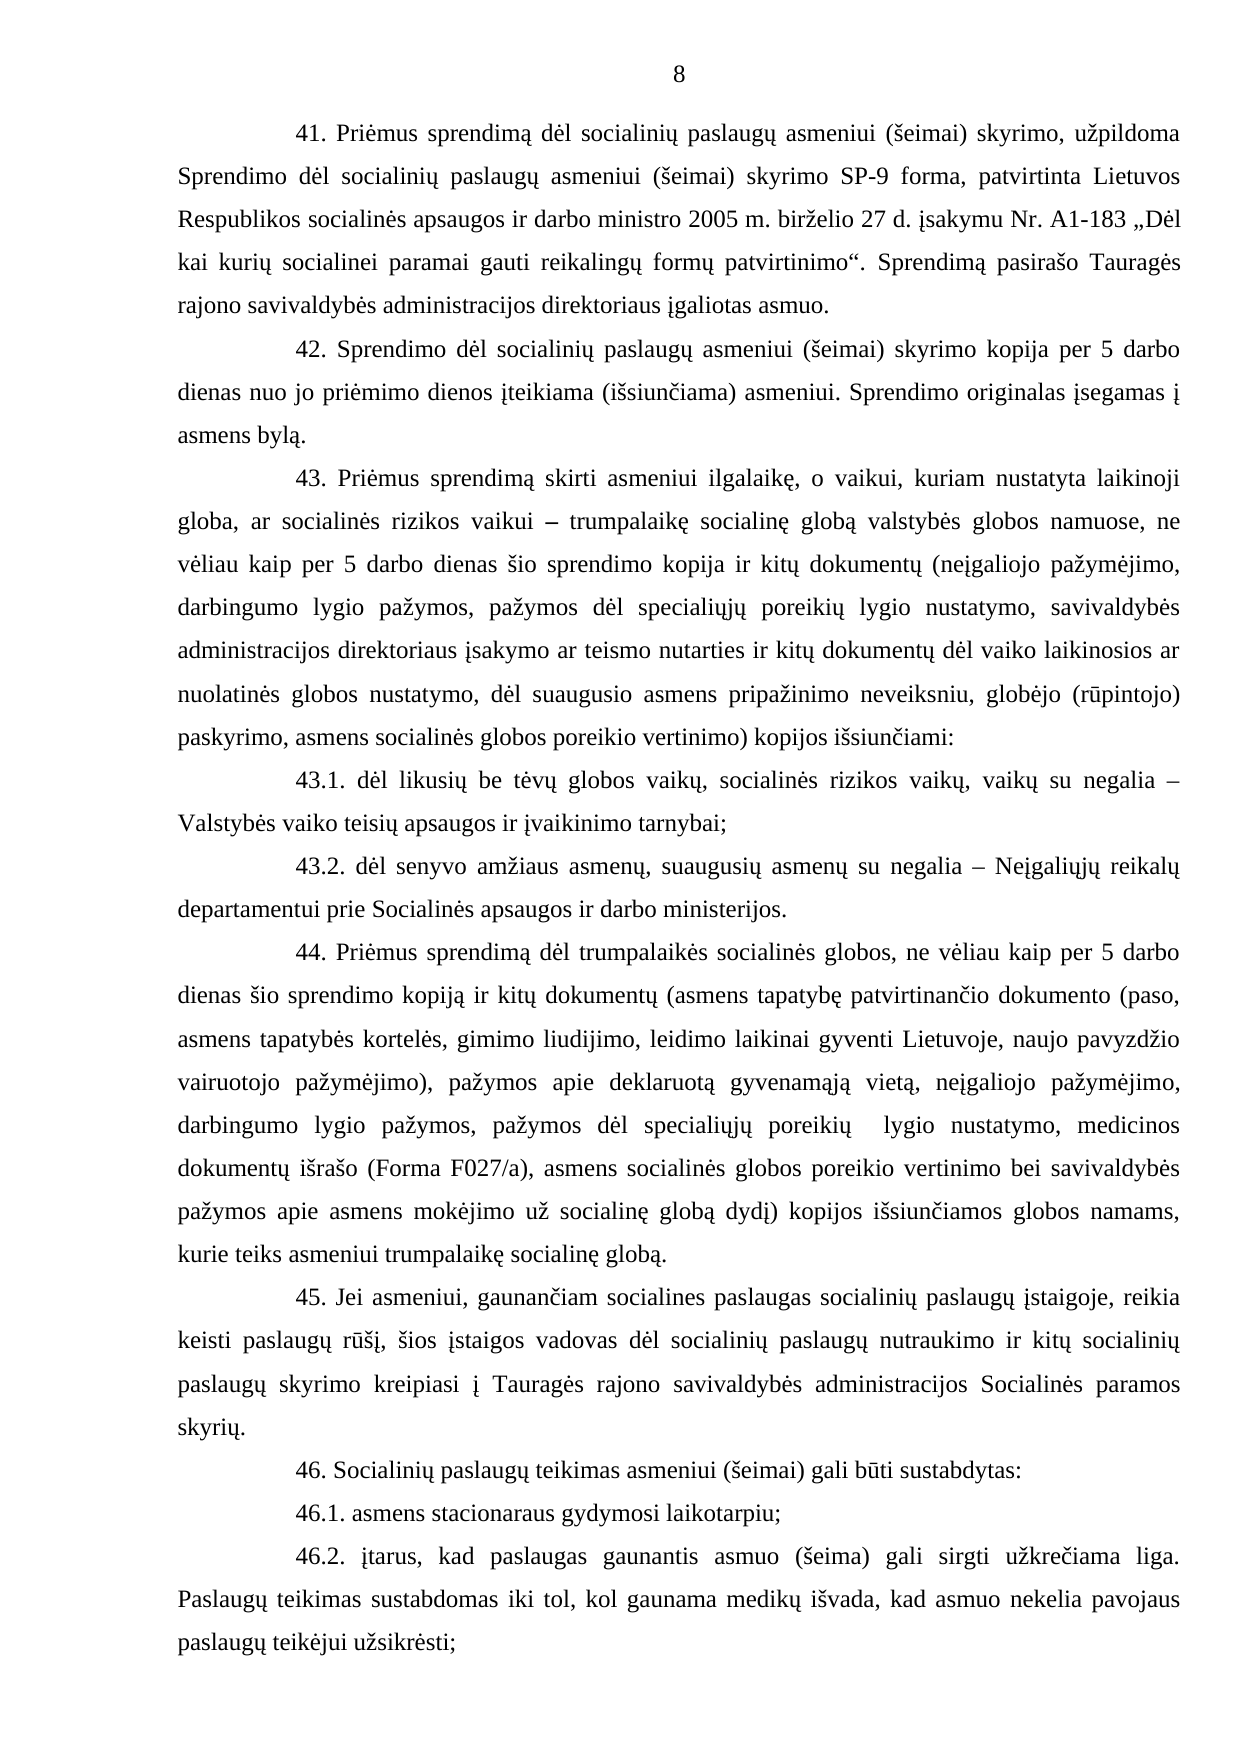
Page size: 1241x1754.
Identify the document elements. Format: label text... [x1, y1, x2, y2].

text 43. Priėmus sprendimą skirti asmeniui ilgalaikę, o vaikui, kuriam nustatyta laikinoji globa, ar socialinės rizikos vaikui – trumpalaikę socialinę globą valstybės globos namuose, ne vėliau kaip per 5 darbo dienas šio sprendimo kopija ir kitų dokumentų (neįgaliojo pažymėjimo, darbingumo lygio pažymos, pažymos dėl specialiųjų poreikių lygio nustatymo, savivaldybės administracijos direktoriaus įsakymo ar teismo nutarties ir kitų dokumentų dėl vaiko laikinosios ar nuolatinės globos nustatymo, dėl suaugusio asmens pripažinimo neveiksniu, globėjo (rūpintojo) paskyrimo, asmens socialinės globos poreikio vertinimo) kopijos išsiunčiami: [177, 463, 1181, 751]
text 45. Jei asmeniui, gaunančiam socialines paslaugas socialinių paslaugų įstaigoje, reikia keisti paslaugų rūšį, šios įstaigos vadovas dėl socialinių paslaugų nutraukimo ir kitų socialinių paslaugų skyrimo kreipiasi į Tauragės rajono savivaldybės administracijos Socialinės paramos skyrių. [177, 1282, 1181, 1441]
text 42. Sprendimo dėl socialinių paslaugų asmeniui (šeimai) skyrimo kopija per 5 darbo dienas nuo jo priėmimo dienos įteikiama (išsiunčiama) asmeniui. Sprendimo originalas įsegamas į asmens bylą. [177, 334, 1181, 449]
text 41. Priėmus sprendimą dėl socialinių paslaugų asmeniui (šeimai) skyrimo, užpildoma Sprendimo dėl socialinių paslaugų asmeniui (šeimai) skyrimo SP-9 forma, patvirtinta Lietuvos Respublikos socialinės apsaugos ir darbo ministro 2005 m. birželio 27 d. įsakymu Nr. A1-183 „Dėl kai kurių socialinei paramai gauti reikalingų formų patvirtinimo“. Sprendimą pasirašo Tauragės rajono savivaldybės administracijos direktoriaus įgaliotas asmuo. [177, 118, 1181, 319]
text 46. Socialinių paslaugų teikimas asmeniui (šeimai) gali būti sustabdytas: [177, 1455, 1181, 1484]
text 43.2. dėl senyvo amžiaus asmenų, suaugusių asmenų su negalia – Neįgaliųjų reikalų departamentui prie Socialinės apsaugos ir darbo ministerijos. [177, 851, 1181, 923]
text 44. Priėmus sprendimą dėl trumpalaikės socialinės globos, ne vėliau kaip per 5 darbo dienas šio sprendimo kopiją ir kitų dokumentų (asmens tapatybę patvirtinančio dokumento (paso, asmens tapatybės kortelės, gimimo liudijimo, leidimo laikinai gyventi Lietuvoje, naujo pavyzdžio vairuotojo pažymėjimo), pažymos apie deklaruotą gyvenamąją vietą, neįgaliojo pažymėjimo, darbingumo lygio pažymos, pažymos dėl specialiųjų poreikių lygio nustatymo, medicinos dokumentų išrašo (Forma F027/a), asmens socialinės globos poreikio vertinimo bei savivaldybės pažymos apie asmens mokėjimo už socialinę globą dydį) kopijos išsiunčiamos globos namams, kurie teiks asmeniui trumpalaikę socialinę globą. [177, 937, 1181, 1268]
text 46.2. įtarus, kad paslaugas gaunantis asmuo (šeima) gali sirgti užkrečiama liga. Paslaugų teikimas sustabdomas iki tol, kol gaunama medikų išvada, kad asmuo nekelia pavojaus paslaugų teikėjui užsikrėsti; [177, 1541, 1181, 1656]
text 46.1. asmens stacionaraus gydymosi laikotarpiu; [177, 1498, 1181, 1527]
text 43.1. dėl likusių be tėvų globos vaikų, socialinės rizikos vaikų, vaikų su negalia – Valstybės vaiko teisių apsaugos ir įvaikinimo tarnybai; [177, 765, 1181, 837]
